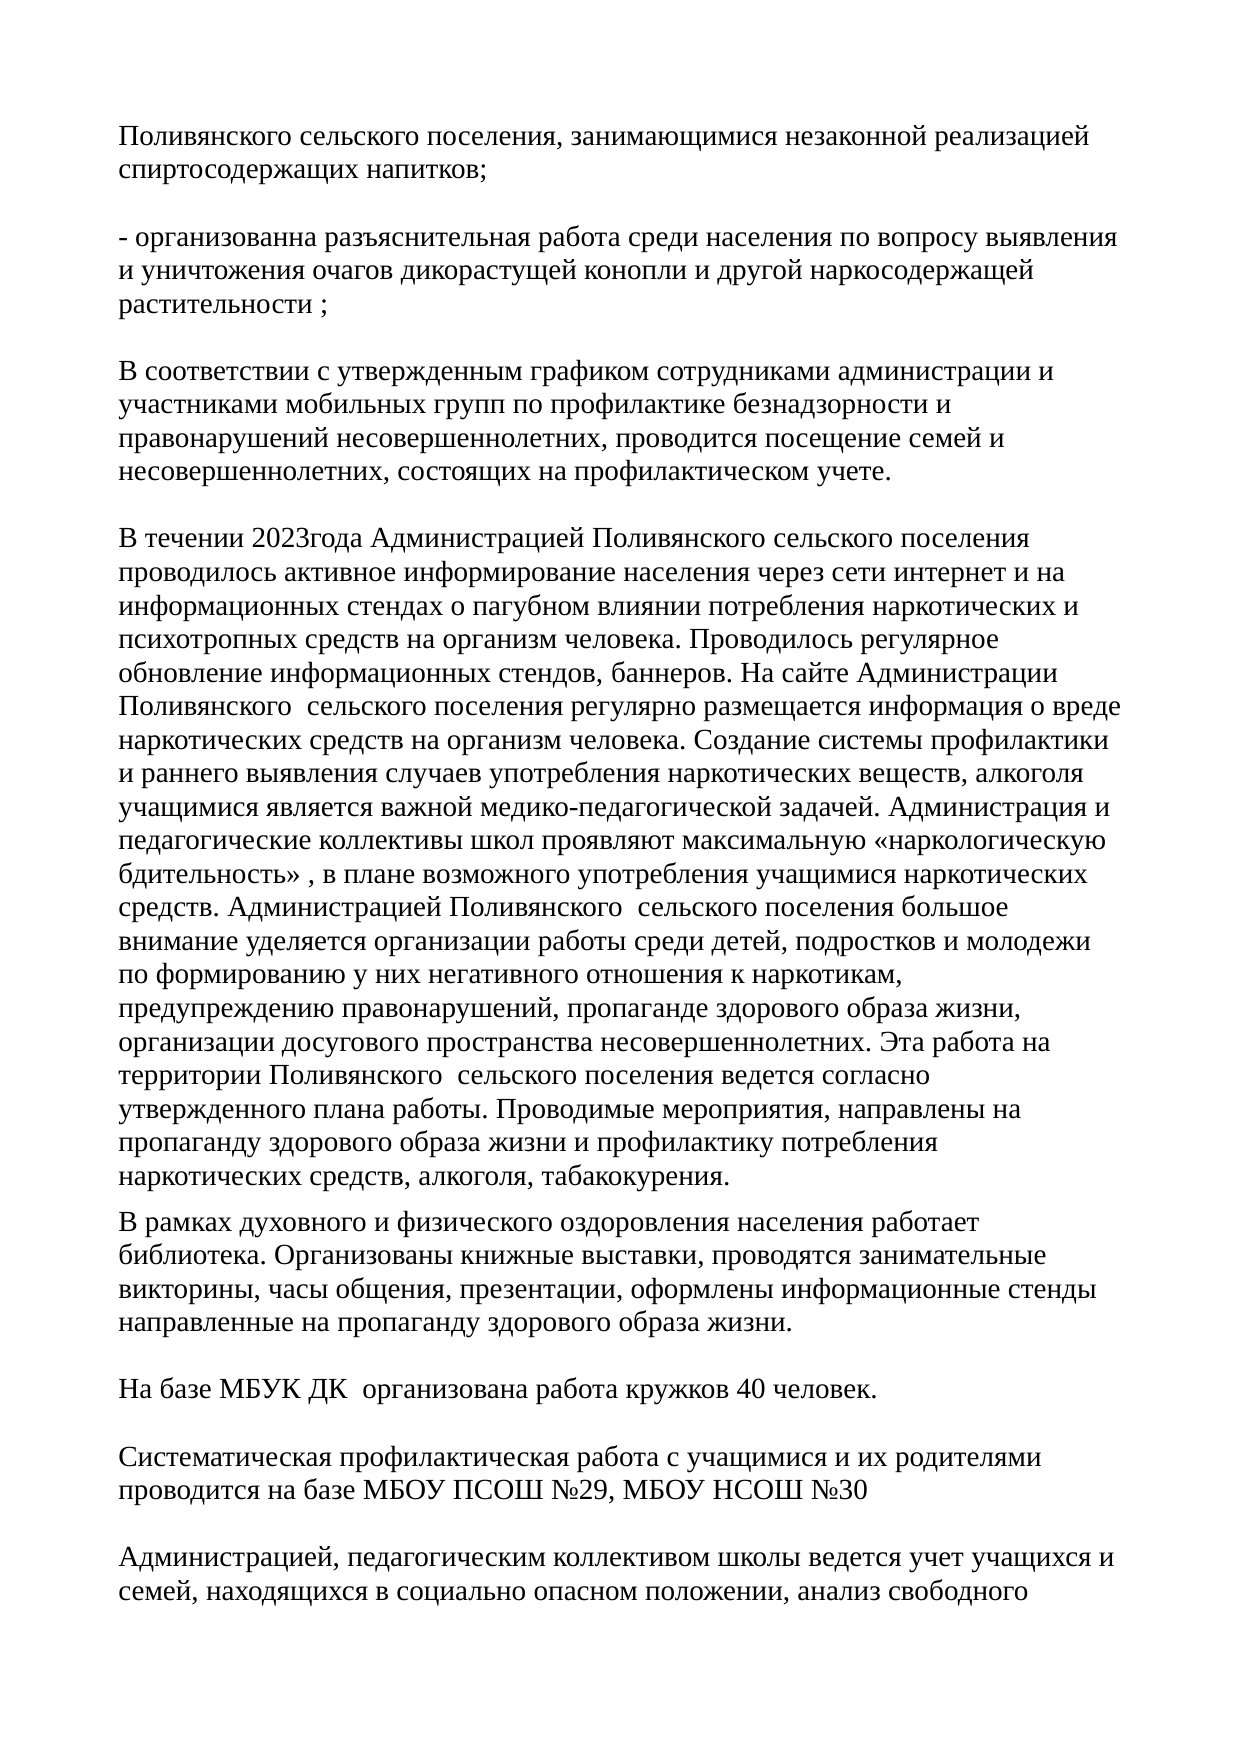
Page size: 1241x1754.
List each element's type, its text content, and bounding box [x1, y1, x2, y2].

text Поливянского сельского поселения, занимающимися незаконной реализацией спиртосодержащих напитков; - организованна разъяснительная работа среди населения по вопросу выявления и уничтожения очагов дикорастущей конопли и другой наркосодержащей растительности ; В соответствии с утвержденным графиком сотрудниками администрации и участниками мобильных групп по профилактике безнадзорности и правонарушений несовершеннолетних, проводится посещение семей и несовершеннолетних, состоящих на профилактическом учете. В течении 2023года Администрацией Поливянского сельского поселения проводилось активное информирование населения через сети интернет и на информационных стендах о пагубном влиянии потребления наркотических и психотропных средств на организм человека. Проводилось регулярное обновление информационных стендов, баннеров. На сайте Администрации Поливянского сельского поселения регулярно размещается информация о вреде наркотических средств на организм человека. Создание системы профилактики и раннего выявления случаев употребления наркотических веществ, алкоголя учащимися является важной медико-педагогической задачей. Администрация и педагогические коллективы школ проявляют максимальную «наркологическую бдительность» , в плане возможного употребления учащимися наркотических средств. Администрацией Поливянского сельского поселения большое внимание уделяется организации работы среди детей, подростков и молодежи по формированию у них негативного отношения к наркотикам, предупреждению правонарушений, пропаганде здорового образа жизни, организации досугового пространства несовершеннолетних. Эта работа на территории Поливянского сельского поселения ведется согласно утвержденного плана работы. Проводимые мероприятия, направлены на пропаганду здорового образа жизни и профилактику потребления наркотических средств, алкоголя, табакокурения. [118, 118, 1122, 1191]
text В рамках духовного и физического оздоровления населения работает библиотека. Организованы книжные выставки, проводятся занимательные викторины, часы общения, презентации, оформлены информационные стенды направленные на пропаганду здорового образа жизни. На базе МБУК ДК организована работа кружков 40 человек. Систематическая профилактическая работа с учащимися и их родителями проводится на базе МБОУ ПСОШ №29, МБОУ НСОШ №30 Администрацией, педагогическим коллективом школы ведется учет учащихся и семей, находящихся в социально опасном положении, анализ свободного [118, 1204, 1122, 1606]
